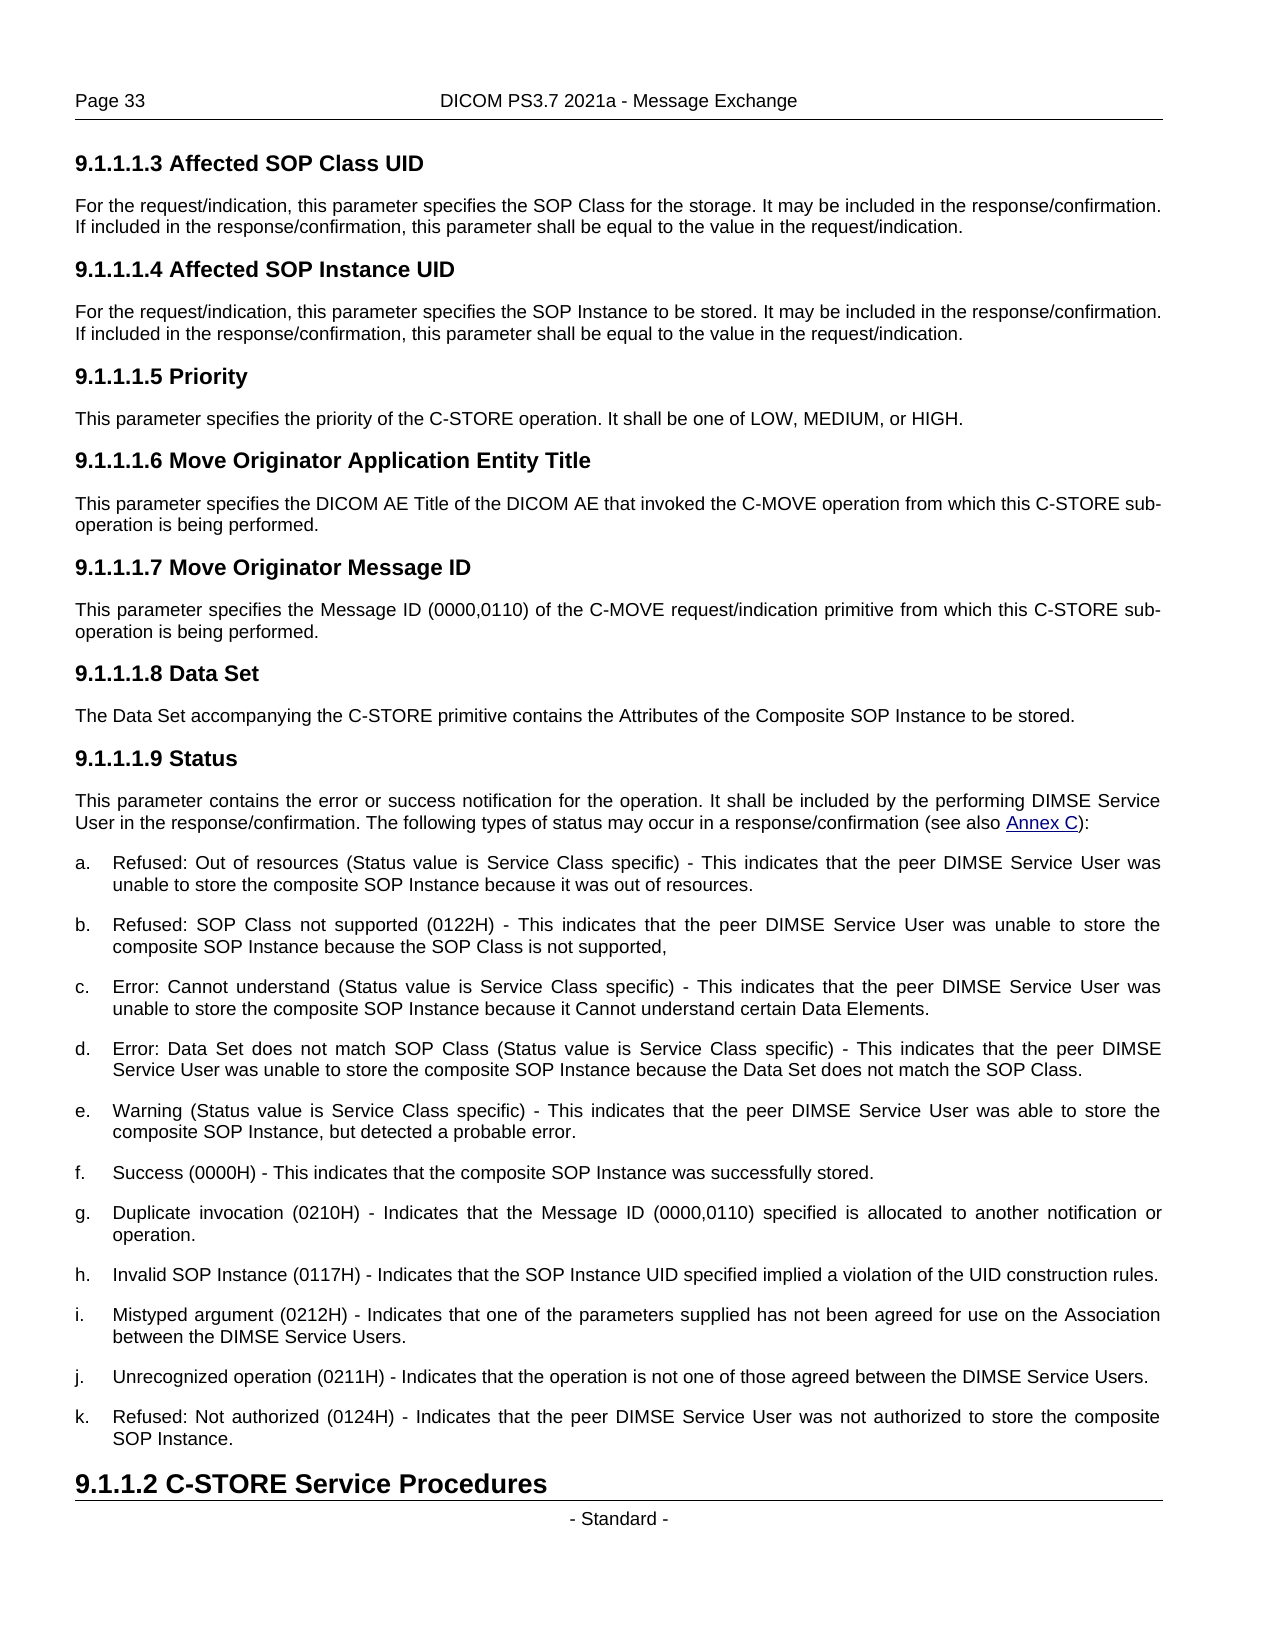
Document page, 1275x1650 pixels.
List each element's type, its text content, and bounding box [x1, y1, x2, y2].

text c. Error: Cannot understand (Status value is Service Class specific) - This indicates that the peer DIMSE Service User was unable to store the composite SOP Instance because it Cannot understand certain Data Elements. [75, 976, 1162, 1019]
text 9.1.1.1.8 Data Set [75, 661, 1162, 687]
text d. Error: Data Set does not match SOP Class (Status value is Service Class specific) - This indicates that the peer DIMSE Service User was unable to store the composite SOP Instance because the Data Set does not match the SOP Class. [75, 1038, 1162, 1081]
text This parameter contains the error or success notification for the operation. It shall be included by the performing DIMSE Service User in the response/confirmation. The following types of status may occur in a response/confirmation (see also Annex C): [75, 790, 1162, 833]
text k. Refused: Not authorized (0124H) - Indicates that the peer DIMSE Service User was not authorized to store the composite SOP Instance. [75, 1406, 1162, 1449]
text 9.1.1.1.5 Priority [75, 363, 1162, 389]
text 9.1.1.1.9 Status [75, 746, 1162, 771]
text h. Invalid SOP Instance (0117H) - Indicates that the SOP Instance UID specified implied a violation of the UID construction rules. [75, 1264, 1162, 1285]
text This parameter specifies the DICOM AE Title of the DICOM AE that invoked the C-MOVE operation from which this C-STORE sub-operation is being performed. [75, 492, 1162, 536]
text a. Refused: Out of resources (Status value is Service Class specific) - This indicates that the peer DIMSE Service User was unable to store the composite SOP Instance because it was out of resources. [75, 852, 1162, 895]
text j. Unrecognized operation (0211H) - Indicates that the operation is not one of those agreed between the DIMSE Service Users. [75, 1366, 1162, 1387]
text The Data Set accompanying the C-STORE primitive contains the Attributes of the Composite SOP Instance to be stored. [75, 705, 1162, 727]
text g. Duplicate invocation (0210H) - Indicates that the Message ID (0000,0110) specified is allocated to another notification or operation. [75, 1202, 1162, 1245]
text 9.1.1.1.7 Move Originator Message ID [75, 554, 1162, 580]
text f. Success (0000H) - This indicates that the composite SOP Instance was successfully stored. [75, 1161, 1162, 1183]
text For the request/indication, this parameter specifies the SOP Instance to be stored. It may be included in the response/confirmation. If included in the response/confirmation, this parameter shall be equal to the value in the request/indication. [75, 301, 1162, 344]
text 9.1.1.1.4 Affected SOP Instance UID [75, 256, 1162, 282]
text 9.1.1.2 C-STORE Service Procedures [75, 1468, 1162, 1499]
text i. Mistyped argument (0212H) - Indicates that one of the parameters supplied has not been agreed for use on the Association between the DIMSE Service Users. [75, 1304, 1162, 1347]
text b. Refused: SOP Class not supported (0122H) - This indicates that the peer DIMSE Service User was unable to store the composite SOP Instance because the SOP Class is not supported, [75, 914, 1162, 957]
text 9.1.1.1.6 Move Originator Application Entity Title [75, 448, 1162, 474]
text 9.1.1.1.3 Affected SOP Class UID [75, 150, 1162, 176]
text This parameter specifies the priority of the C-STORE operation. It shall be one of LOW, MEDIUM, or HIGH. [75, 407, 1162, 429]
text For the request/indication, this parameter specifies the SOP Class for the storage. It may be included in the response/confirmation. If included in the response/confirmation, this parameter shall be equal to the value in the request/indication. [75, 194, 1162, 238]
text e. Warning (Status value is Service Class specific) - This indicates that the peer DIMSE Service User was able to store the composite SOP Instance, but detected a probable error. [75, 1099, 1162, 1143]
text This parameter specifies the Message ID (0000,0110) of the C-MOVE request/indication primitive from which this C-STORE sub-operation is being performed. [75, 599, 1162, 642]
